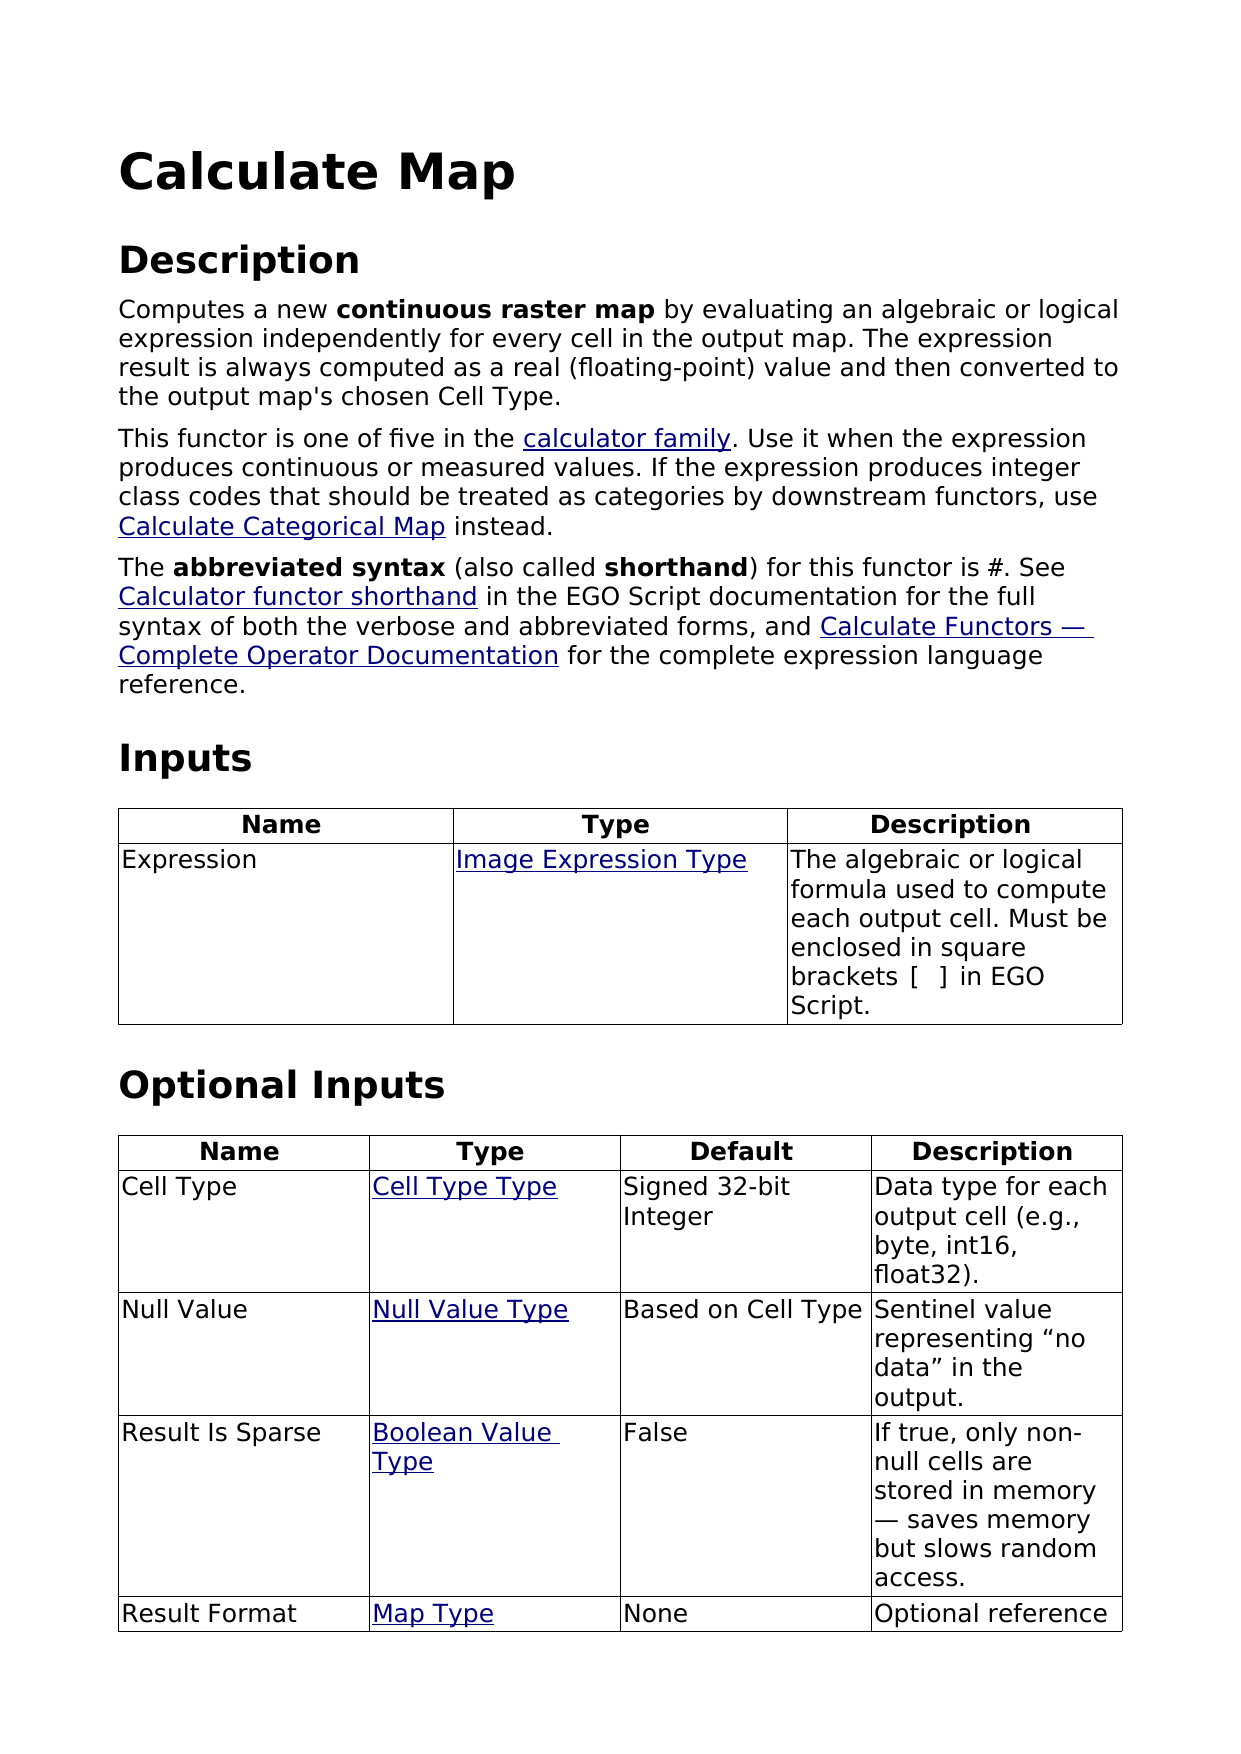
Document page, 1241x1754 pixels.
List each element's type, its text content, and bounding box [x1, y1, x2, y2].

table_header Description [872, 1136, 1122, 1169]
table_cell Sentinel value representing “no data” in the output. [872, 1293, 1122, 1415]
table_cell Map Type [370, 1597, 620, 1631]
subtitle Description [118, 239, 1122, 282]
text The abbreviated syntax (also called shorthand) for this functor is #. See Calculator functor shorthand in the EGO Script documentation for the full syntax of both the verbose and abbreviated forms, and Calculate Functors — Complete Operator Documentation for the complete expression language reference. [118, 553, 1122, 699]
table_cell Image Expression Type [454, 844, 787, 1024]
table_cell Cell Type [119, 1171, 369, 1292]
table_cell Cell Type Type [370, 1171, 620, 1292]
table_cell Optional reference [872, 1597, 1122, 1631]
table_header Name [119, 1136, 369, 1169]
subtitle Calculate Map [118, 143, 1122, 201]
table_cell Result Is Sparse [119, 1416, 369, 1596]
table_header Type [370, 1136, 620, 1169]
table_header Default [621, 1136, 871, 1169]
table_cell Expression [119, 844, 453, 1024]
text Computes a new continuous raster map by evaluating an algebraic or logical expression independently for every cell in the output map. The expression result is always computed as a real (floating-point) value and then converted to the output map's chosen Cell Type. [118, 295, 1122, 412]
table_cell Data type for each output cell (e.g., byte, int16, float32). [872, 1171, 1122, 1292]
table_cell Signed 32-bit Integer [621, 1171, 871, 1292]
table_cell If true, only non-null cells are stored in memory — saves memory but slows random access. [872, 1416, 1122, 1596]
table_cell Result Format [119, 1597, 369, 1631]
subtitle Inputs [118, 737, 1122, 780]
table_header Description [788, 809, 1122, 843]
table_cell None [621, 1597, 871, 1631]
table_header Name [119, 809, 453, 843]
table_cell Based on Cell Type [621, 1293, 871, 1415]
table_cell False [621, 1416, 871, 1596]
table_cell Null Value [119, 1293, 369, 1415]
table_header Type [454, 809, 787, 843]
subtitle Optional Inputs [118, 1063, 1122, 1107]
text This functor is one of five in the calculator family. Use it when the expression produces continuous or measured values. If the expression produces integer class codes that should be treated as categories by downstream functors, use Calculate Categorical Map instead. [118, 424, 1122, 541]
table_cell The algebraic or logical formula used to compute each output cell. Must be enclosed in square brackets [ ] in EGO Script. [788, 844, 1122, 1024]
table_cell Null Value Type [370, 1293, 620, 1415]
table_cell Boolean Value Type [370, 1416, 620, 1596]
